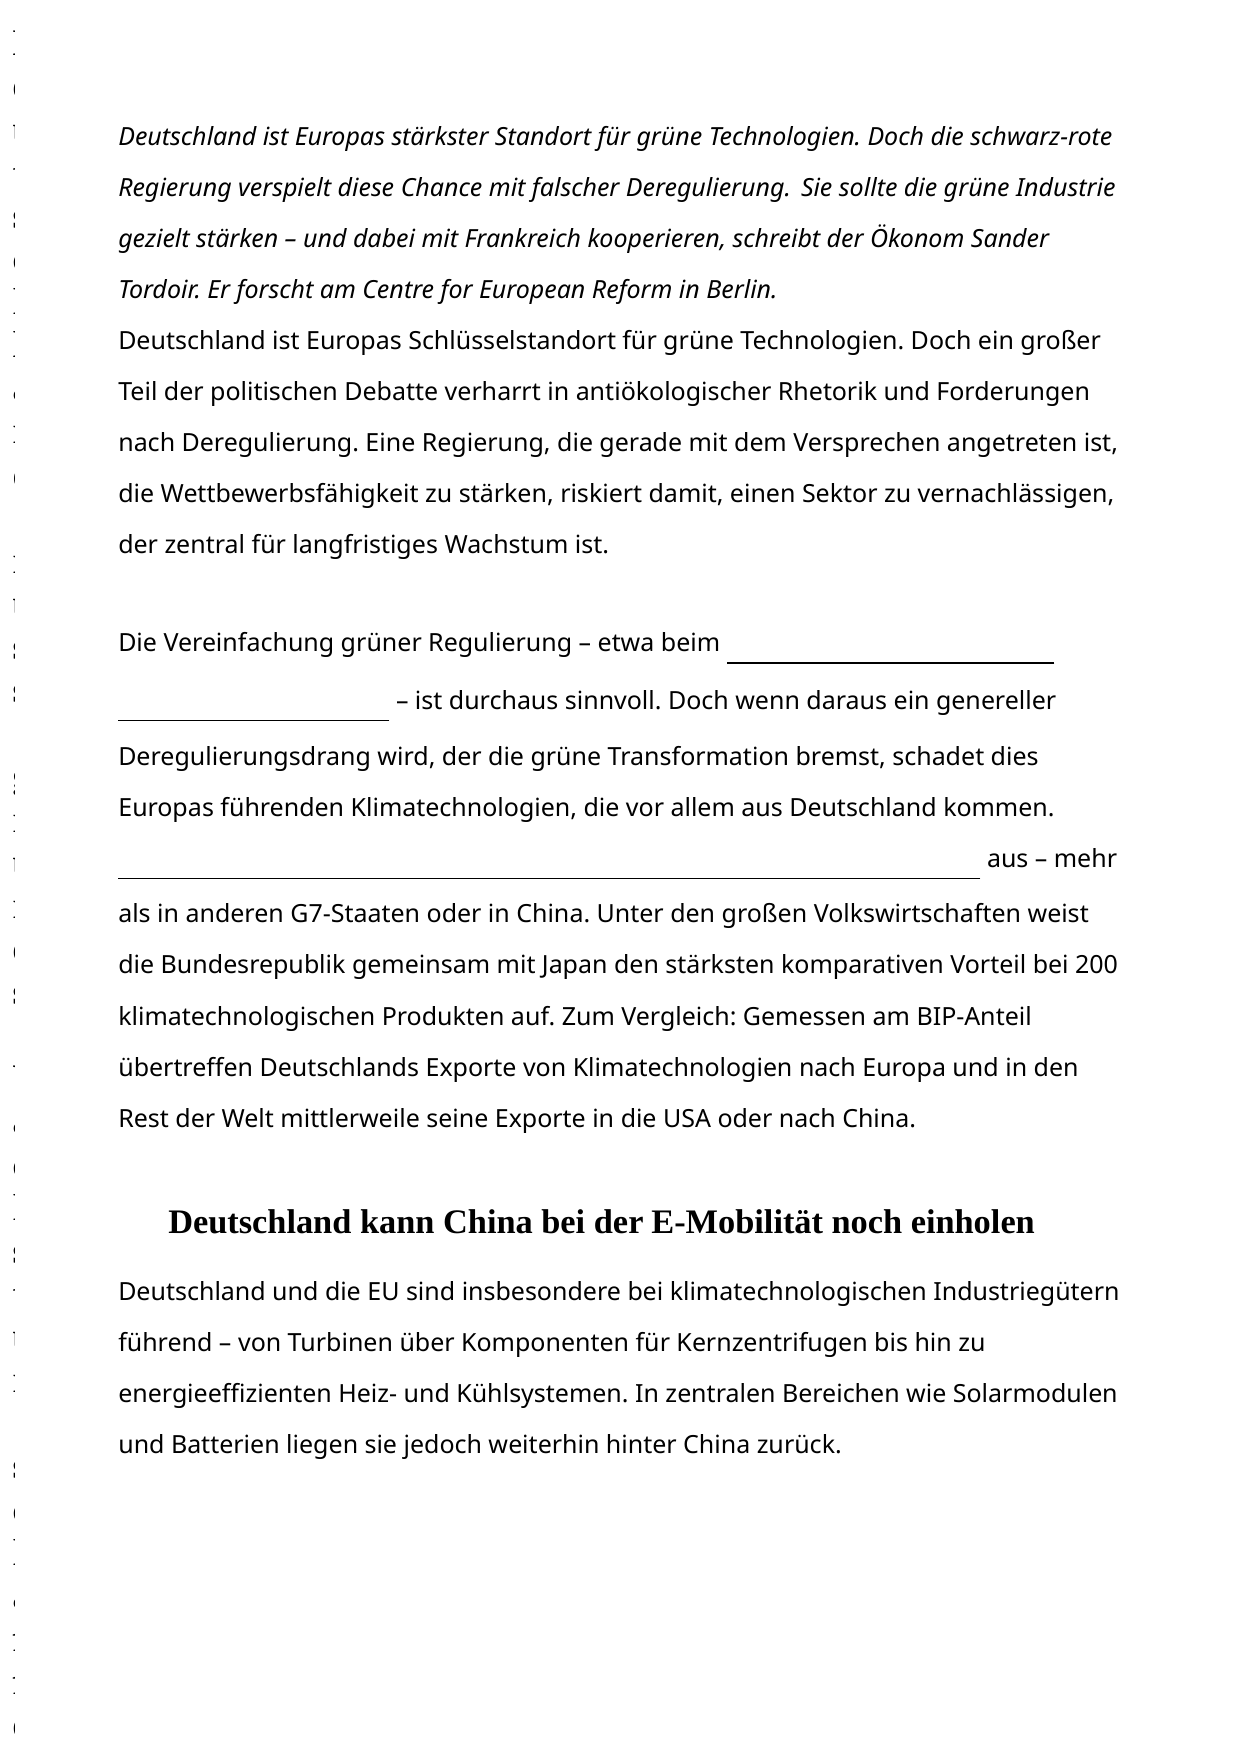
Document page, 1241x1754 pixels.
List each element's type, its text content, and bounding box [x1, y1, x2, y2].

text Deutschland ist Europas stärkster Standort für grüne Technologien. Doch die schwarz-rote Regierung verspielt diese Chance mit falscher Deregulierung. Sie sollte die grüne Industrie gezielt stärken – und dabei mit Frankreich kooperieren, schreibt der Ökonom Sander Tordoir. Er forscht am Centre for European Reform in Berlin. [118, 118, 1122, 305]
text Deutschland und die EU sind insbesondere bei klimatechnologischen Industriegütern führend – von Turbinen über Komponenten für Kernzentrifugen bis hin zu energieeffizienten Heiz- und Kühlsystemen. In zentralen Bereichen wie Solarmodulen und Batterien liegen sie jedoch weiterhin hinter China zurück. [118, 1273, 1122, 1461]
text Deutschland ist Europas Schlüsselstandort für grüne Technologien. Doch ein großer Teil der politischen Debatte verharrt in antiökologischer Rhetorik und Forderungen nach Deregulierung. Eine Regierung, die gerade mit dem Versprechen angetreten ist, die Wettbewerbsfähigkeit zu stärken, riskiert damit, einen Sektor zu vernachlässigen, der zentral für langfristiges Wachstum ist. [118, 322, 1122, 561]
text Die Vereinfachung grüner Regulierung – etwa beim Lieferkettengesetz, wie von Kanzler Merz gefordert – ist durchaus sinnvoll. Doch wenn daraus ein genereller Deregulierungsdrang wird, der die grüne Transformation bremst, schadet dies Europas führenden Klimatechnologien, die vor allem aus Deutschland kommen. [118, 625, 1122, 823]
text Klimatechnologie-Exporte machen bereits vier Prozent des deutschen BIP aus – mehr als in anderen G7-Staaten oder in China. Unter den großen Volkswirtschaften weist die Bundesrepublik gemeinsam mit Japan den stärksten komparativen Vorteil bei 200 klimatechnologischen Produkten auf. Zum Vergleich: Gemessen am BIP-Anteil übertreffen Deutschlands Exporte von Klimatechnologien nach Europa und in den Rest der Welt mittlerweile seine Exporte in die USA oder nach China. [118, 841, 1122, 1134]
subtitle Deutschland kann China bei der E-Mobilität noch einholen [168, 1201, 1072, 1241]
